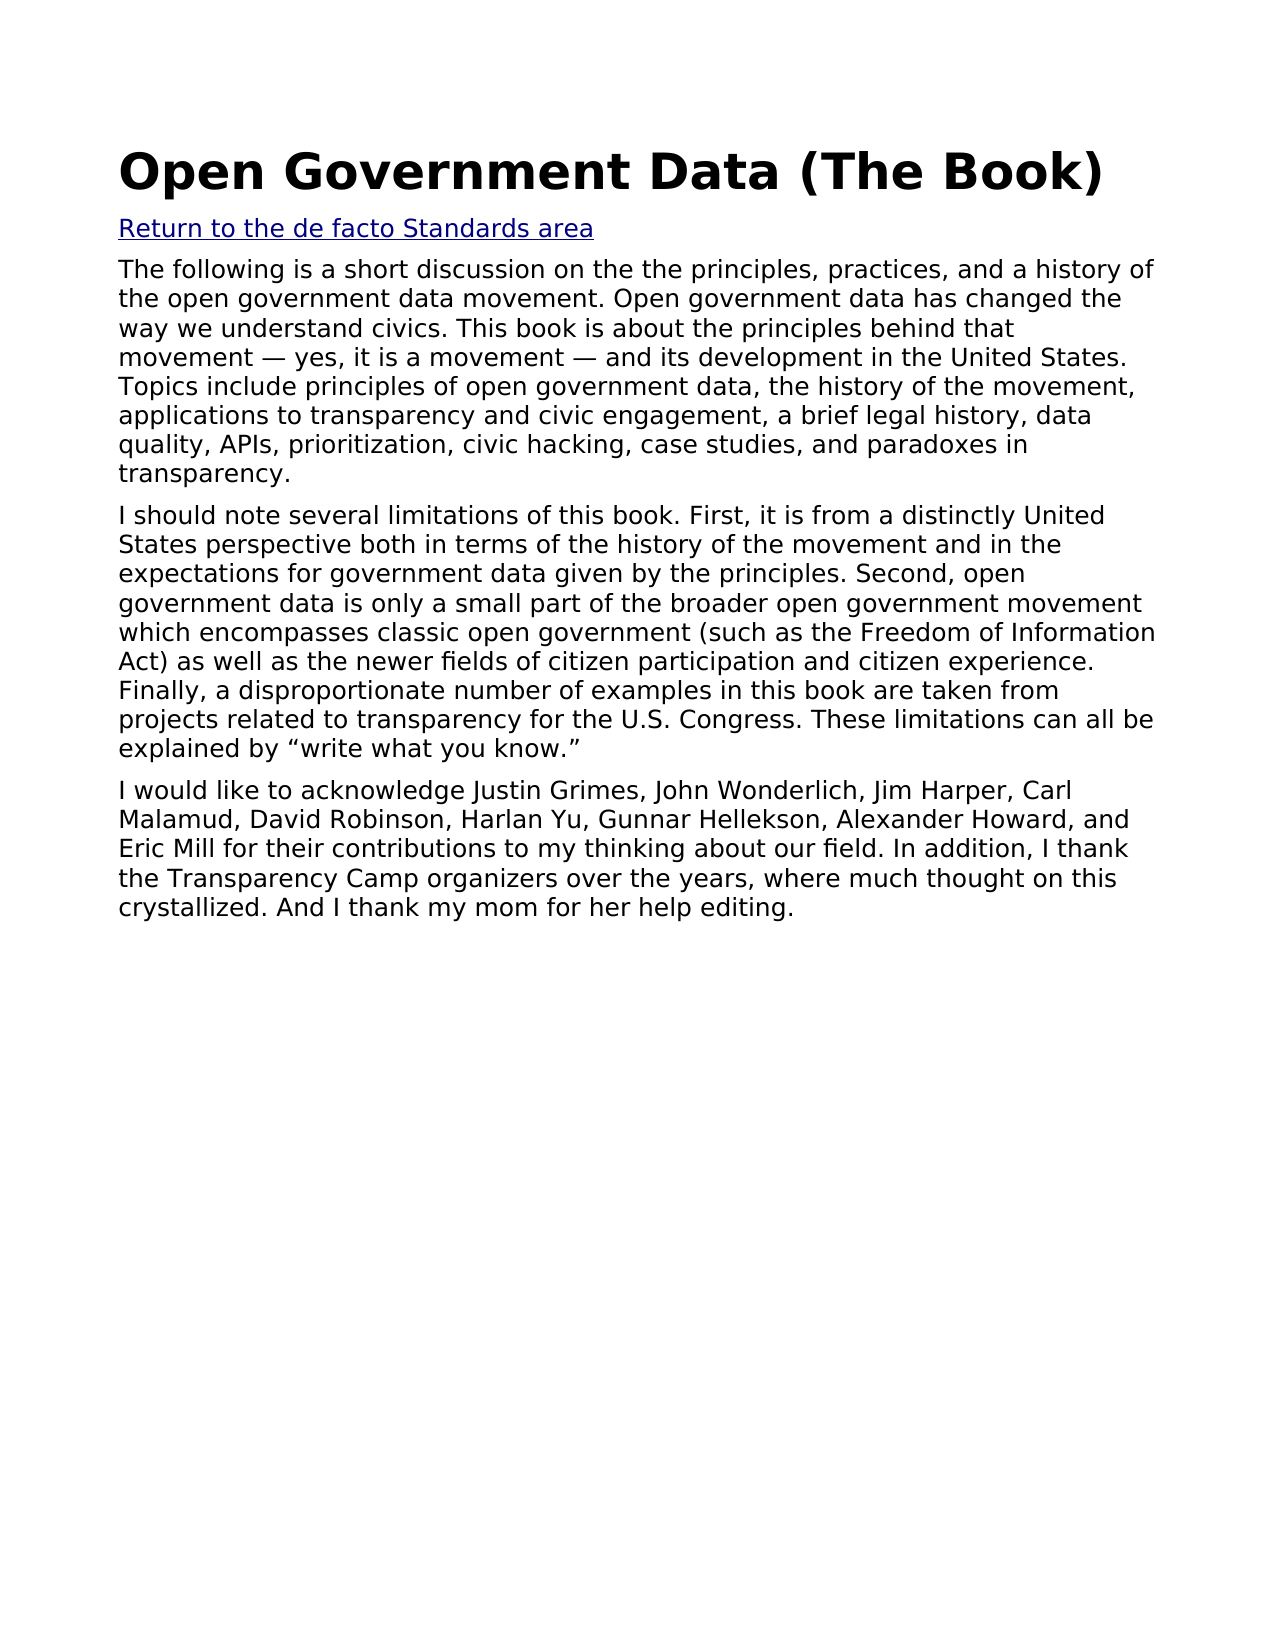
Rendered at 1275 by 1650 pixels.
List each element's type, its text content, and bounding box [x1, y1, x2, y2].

text I would like to acknowledge Justin Grimes, John Wonderlich, Jim Harper, Carl Malamud, David Robinson, Harlan Yu, Gunnar Hellekson, Alexander Howard, and Eric Mill for their contributions to my thinking about our field. In addition, I thank the Transparency Camp organizers over the years, where much thought on this crystallized. And I thank my mom for her help editing. [118, 776, 1157, 922]
text Return to the de facto Standards area [118, 214, 1157, 243]
text I should note several limitations of this book. First, it is from a distinctly United States perspective both in terms of the history of the movement and in the expectations for government data given by the principles. Second, open government data is only a small part of the broader open government movement which encompasses classic open government (such as the Freedom of Information Act) as well as the newer fields of citizen participation and citizen experience. Finally, a disproportionate number of examples in this book are taken from projects related to transparency for the U.S. Congress. These limitations can all be explained by “write what you know.” [118, 501, 1157, 764]
text The following is a short discussion on the the principles, practices, and a history of the open government data movement. Open government data has changed the way we understand civics. This book is about the principles behind that movement — yes, it is a movement — and its development in the United States. Topics include principles of open government data, the history of the movement, applications to transparency and civic engagement, a brief legal history, data quality, APIs, prioritization, civic hacking, case studies, and paradoxes in transparency. [118, 256, 1157, 489]
subtitle Open Government Data (The Book) [118, 143, 1157, 201]
